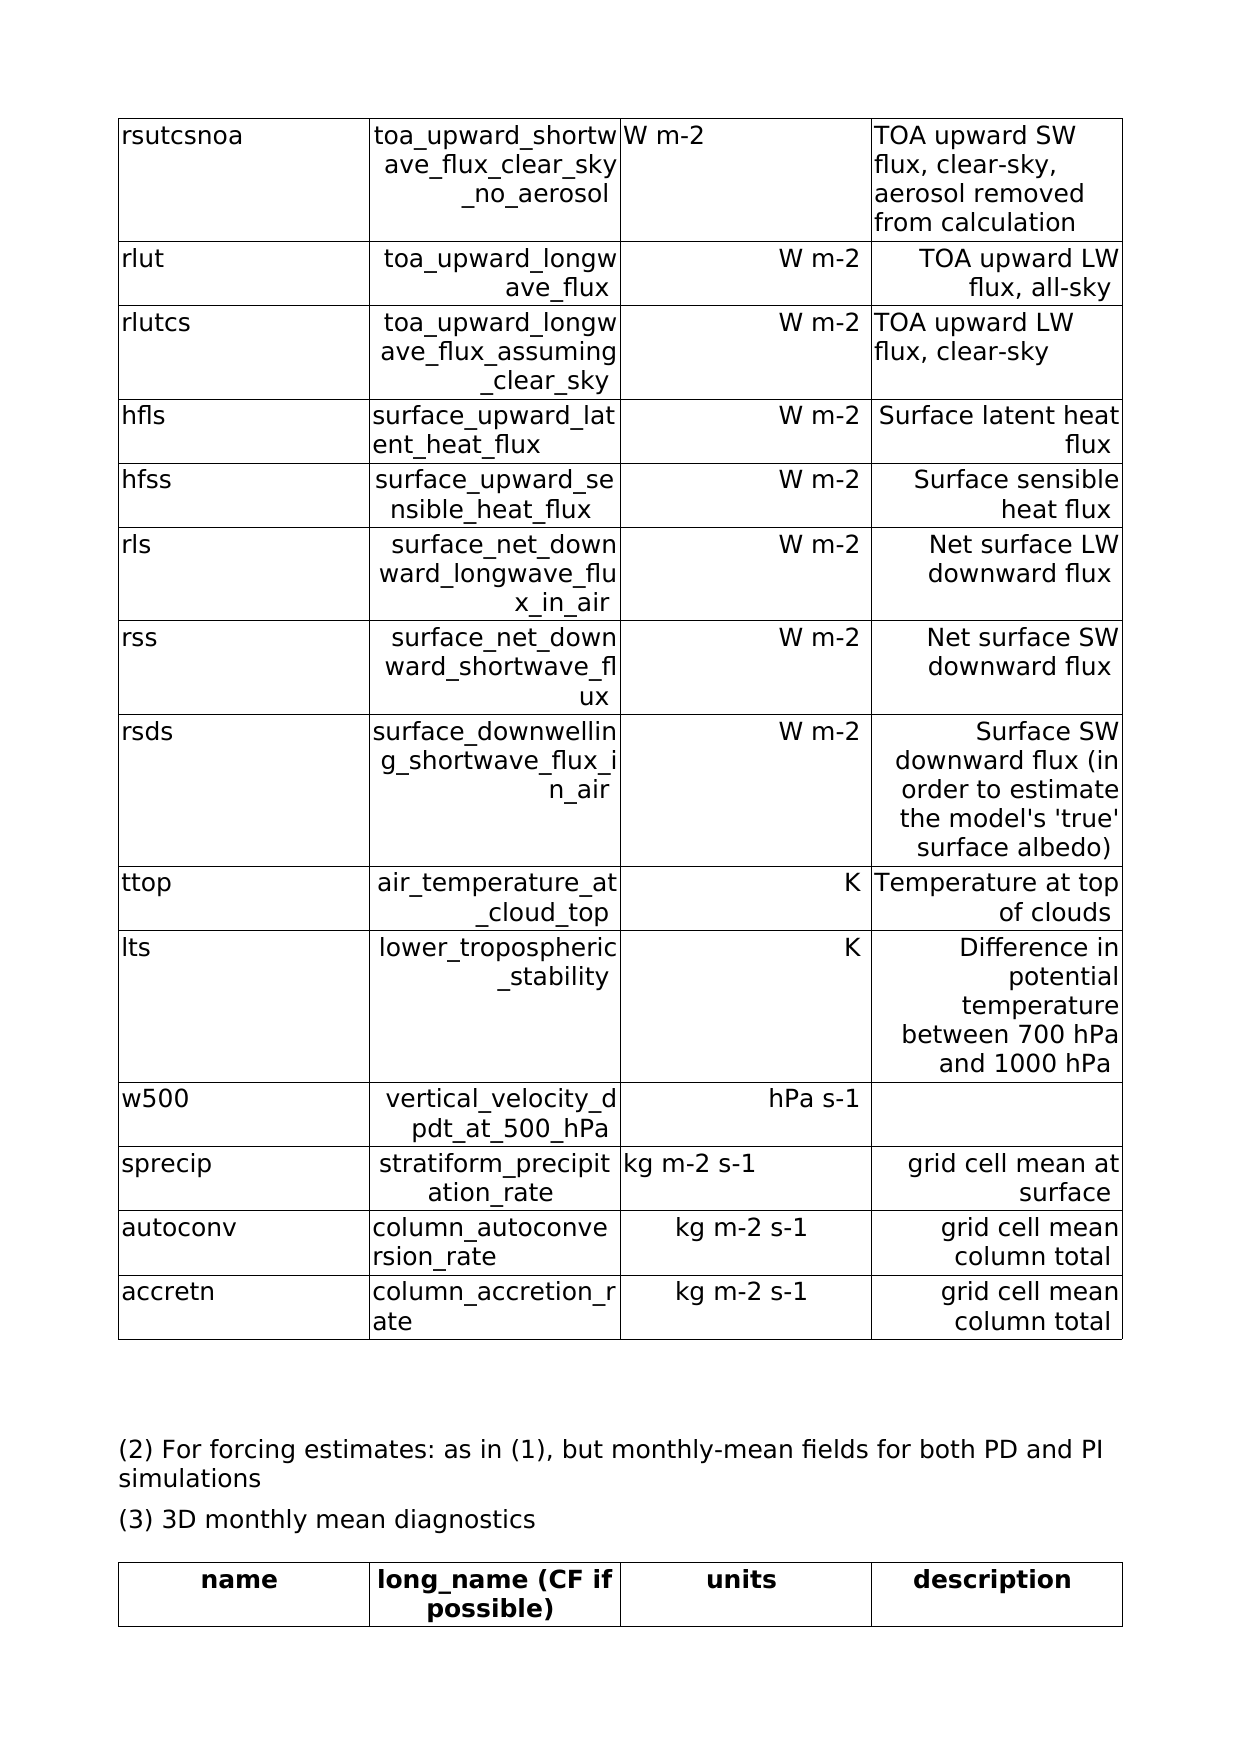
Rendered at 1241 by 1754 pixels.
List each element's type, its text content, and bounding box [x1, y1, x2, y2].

table_cell grid cell mean column total [872, 1211, 1122, 1274]
table_cell stratiform_precipitation_rate [370, 1147, 620, 1210]
table_cell W m-2 [621, 621, 871, 714]
table_cell surface_net_downward_shortwave_flux [370, 621, 620, 714]
table_cell kg m-2 s-1 [621, 1211, 871, 1274]
table_cell hfss [119, 464, 369, 527]
table_header long_name (CF if possible) [370, 1563, 620, 1626]
table_cell grid cell mean column total [872, 1276, 1122, 1339]
table_cell sprecip [119, 1147, 369, 1210]
table_cell Difference in potential temperature between 700 hPa and 1000 hPa [872, 931, 1122, 1082]
table_cell Net surface LW downward flux [872, 528, 1122, 620]
table_cell kg m-2 s-1 [621, 1147, 871, 1210]
table_cell surface_upward_latent_heat_flux [370, 400, 620, 463]
table_cell rsds [119, 715, 369, 866]
table_cell W m-2 [621, 242, 871, 305]
table_cell W m-2 [621, 306, 871, 398]
table_cell w500 [119, 1083, 369, 1146]
table_cell TOA upward SW flux, clear-sky, aerosol removed from calculation [872, 119, 1122, 241]
table_cell autoconv [119, 1211, 369, 1274]
table_cell lower_tropospheric_stability [370, 931, 620, 1082]
table_cell K [621, 867, 871, 930]
table_cell surface_upward_sensible_heat_flux [370, 464, 620, 527]
table_cell lts [119, 931, 369, 1082]
table_cell accretn [119, 1276, 369, 1339]
table_cell surface_downwelling_shortwave_flux_in_air [370, 715, 620, 866]
table_cell toa_upward_shortwave_flux_clear_sky_no_aerosol [370, 119, 620, 241]
table_header description [872, 1563, 1122, 1626]
table_cell toa_upward_longwave_flux [370, 242, 620, 305]
table_cell W m-2 [621, 464, 871, 527]
table_cell rlutcs [119, 306, 369, 398]
table_cell hfls [119, 400, 369, 463]
table_cell W m-2 [621, 715, 871, 866]
table_cell TOA upward LW flux, all-sky [872, 242, 1122, 305]
table_cell surface_net_downward_longwave_flux_in_air [370, 528, 620, 620]
table_cell W m-2 [621, 119, 871, 241]
table_cell TOA upward LW flux, clear-sky [872, 306, 1122, 398]
table_cell Surface sensible heat flux [872, 464, 1122, 527]
table_header name [119, 1563, 369, 1626]
table_cell [872, 1083, 1122, 1146]
table_cell Surface latent heat flux [872, 400, 1122, 463]
table_cell kg m-2 s-1 [621, 1276, 871, 1339]
table_cell Surface SW downward flux (in order to estimate the model's 'true' surface albedo) [872, 715, 1122, 866]
table_cell ttop [119, 867, 369, 930]
table_cell rlut [119, 242, 369, 305]
table_cell rls [119, 528, 369, 620]
table_cell toa_upward_longwave_flux_assuming_clear_sky [370, 306, 620, 398]
table_cell hPa s-1 [621, 1083, 871, 1146]
table_cell air_temperature_at_cloud_top [370, 867, 620, 930]
table_cell grid cell mean at surface [872, 1147, 1122, 1210]
table_cell Temperature at top of clouds [872, 867, 1122, 930]
table_cell Net surface SW downward flux [872, 621, 1122, 714]
table_header units [621, 1563, 871, 1626]
text (3) 3D monthly mean diagnostics [118, 1506, 1122, 1535]
table_cell K [621, 931, 871, 1082]
table_cell W m-2 [621, 528, 871, 620]
table_cell vertical_velocity_dpdt_at_500_hPa [370, 1083, 620, 1146]
table_cell W m-2 [621, 400, 871, 463]
table_cell column_autoconversion_rate [370, 1211, 620, 1274]
table_cell rss [119, 621, 369, 714]
table_cell rsutcsnoa [119, 119, 369, 241]
table_cell column_accretion_rate [370, 1276, 620, 1339]
text (2) For forcing estimates: as in (1), but monthly-mean fields for both PD and PI simulations [118, 1435, 1122, 1493]
